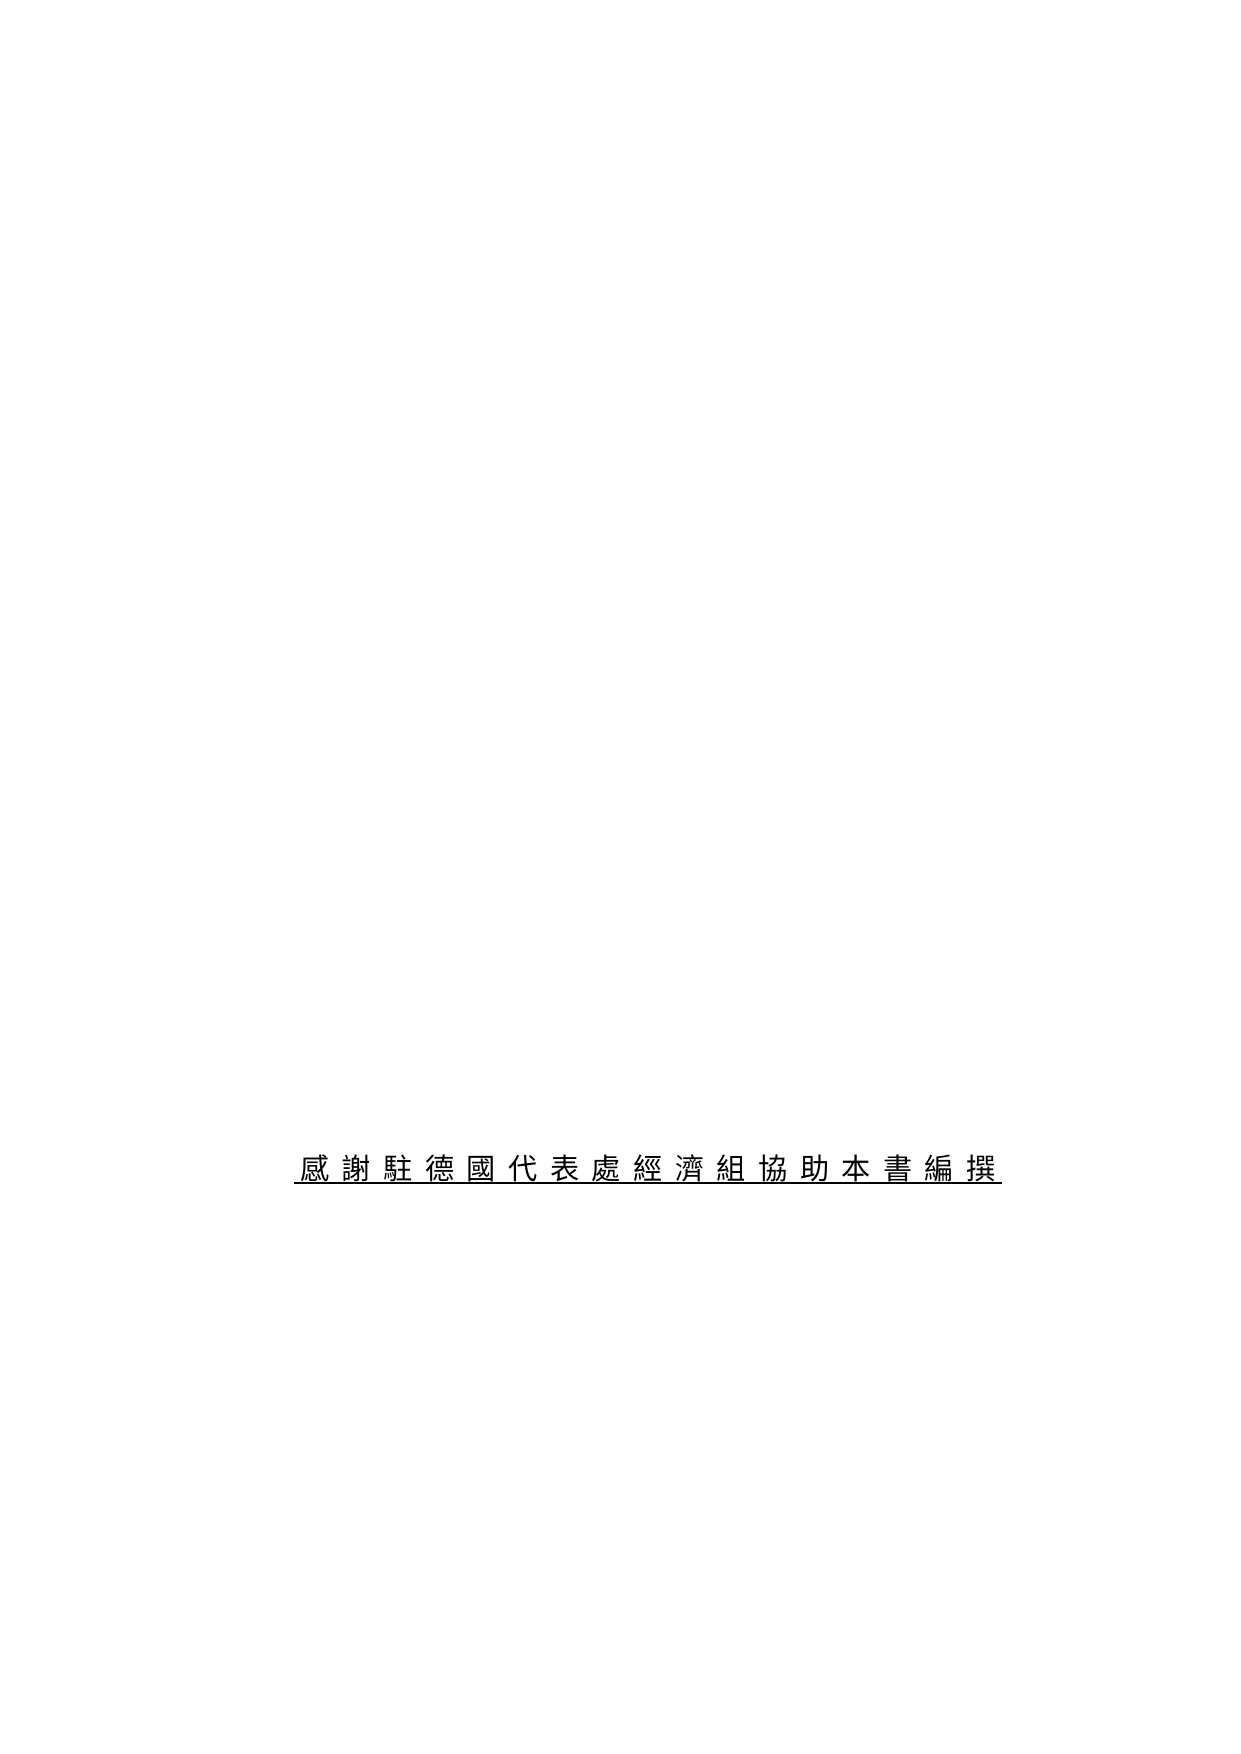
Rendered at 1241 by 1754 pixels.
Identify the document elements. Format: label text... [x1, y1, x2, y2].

table_cell [183, 250, 1074, 1087]
table_cell 感謝駐德國代表處經濟組協助本書編撰 [183, 1088, 1074, 1188]
